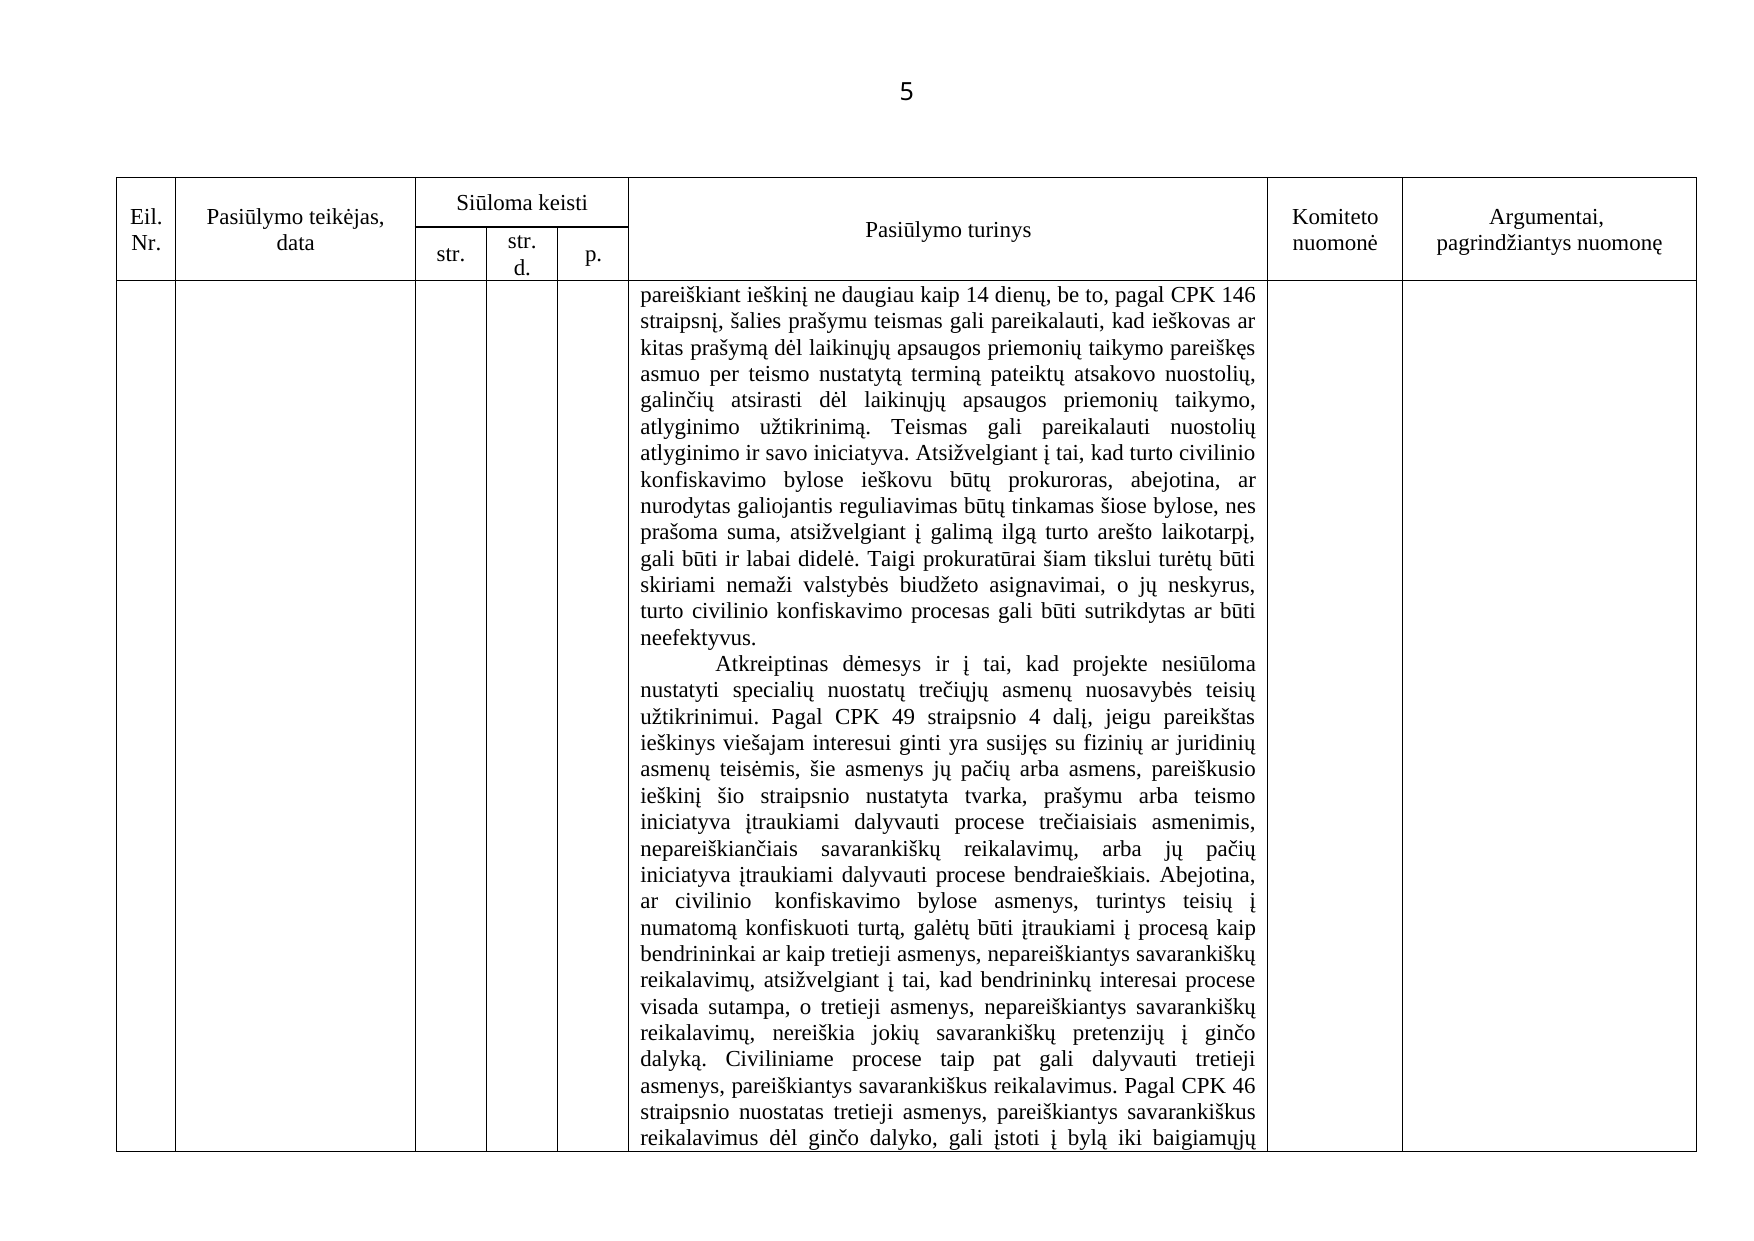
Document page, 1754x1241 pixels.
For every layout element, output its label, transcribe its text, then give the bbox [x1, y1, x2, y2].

table_cell [558, 281, 628, 1151]
table_cell str. [416, 228, 486, 280]
table_header Komiteto nuomonė [1268, 178, 1402, 280]
table_cell [1403, 281, 1696, 1151]
table_cell [487, 281, 557, 1151]
table_cell [416, 281, 486, 1151]
table_cell [176, 281, 415, 1151]
table_header Argumentai, pagrindžiantys nuomonę [1403, 178, 1696, 280]
table_cell p. [558, 228, 628, 280]
table_cell pareiškiant ieškinį ne daugiau kaip 14 dienų, be to, pagal CPK 146 straipsnį, šalies prašymu teismas gali pareikalauti, kad ieškovas ar kitas prašymą dėl laikinųjų apsaugos priemonių taikymo pareiškęs asmuo per teismo nustatytą terminą pateiktų atsakovo nuostolių, galinčių atsirasti dėl laikinųjų apsaugos priemonių taikymo, atlyginimo užtikrinimą. Teismas gali pareikalauti nuostolių atlyginimo ir savo iniciatyva. Atsižvelgiant į tai, kad turto civilinio konfiskavimo bylose ieškovu būtų prokuroras, abejotina, ar nurodytas galiojantis reguliavimas būtų tinkamas šiose bylose, nes prašoma suma, atsižvelgiant į galimą ilgą turto arešto laikotarpį, gali būti ir labai didelė. Taigi prokuratūrai šiam tikslui turėtų būti skiriami nemaži valstybės biudžeto asignavimai, o jų neskyrus, turto civilinio konfiskavimo procesas gali būti sutrikdytas ar būti neefektyvus. Atkreiptinas dėmesys ir į tai, kad projekte nesiūloma nustatyti specialių nuostatų trečiųjų asmenų nuosavybės teisių užtikrinimui. Pagal CPK 49 straipsnio 4 dalį, jeigu pareikštas ieškinys viešajam interesui ginti yra susijęs su fizinių ar juridinių asmenų teisėmis, šie asmenys jų pačių arba asmens, pareiškusio ieškinį šio straipsnio nustatyta tvarka, prašymu arba teismo iniciatyva įtraukiami dalyvauti procese trečiaisiais asmenimis, nepareiškiančiais savarankiškų reikalavimų, arba jų pačių iniciatyva įtraukiami dalyvauti procese bendraieškiais. Abejotina, ar civilinio konfiskavimo bylose asmenys, turintys teisių į numatomą konfiskuoti turtą, galėtų būti įtraukiami į procesą kaip bendrininkai ar kaip tretieji asmenys, nepareiškiantys savarankiškų reikalavimų, atsižvelgiant į tai, kad bendrininkų interesai procese visada sutampa, o tretieji asmenys, nepareiškiantys savarankiškų reikalavimų, nereiškia jokių savarankiškų pretenzijų į ginčo dalyką. Civiliniame procese taip pat gali dalyvauti tretieji asmenys, pareiškiantys savarankiškus reikalavimus. Pagal CPK 46 straipsnio nuostatas tretieji asmenys, pareiškiantys savarankiškus reikalavimus dėl ginčo dalyko, gali įstoti į bylą iki baigiamųjų [629, 281, 1267, 1151]
table_cell [1268, 281, 1402, 1151]
table_header Siūloma keisti [416, 178, 628, 226]
table_header Eil. Nr. [117, 178, 175, 280]
table_header Pasiūlymo turinys [629, 178, 1267, 280]
table_cell [117, 281, 175, 1151]
table_cell str. d. [487, 228, 557, 280]
table_header Pasiūlymo teikėjas, data [176, 178, 415, 280]
